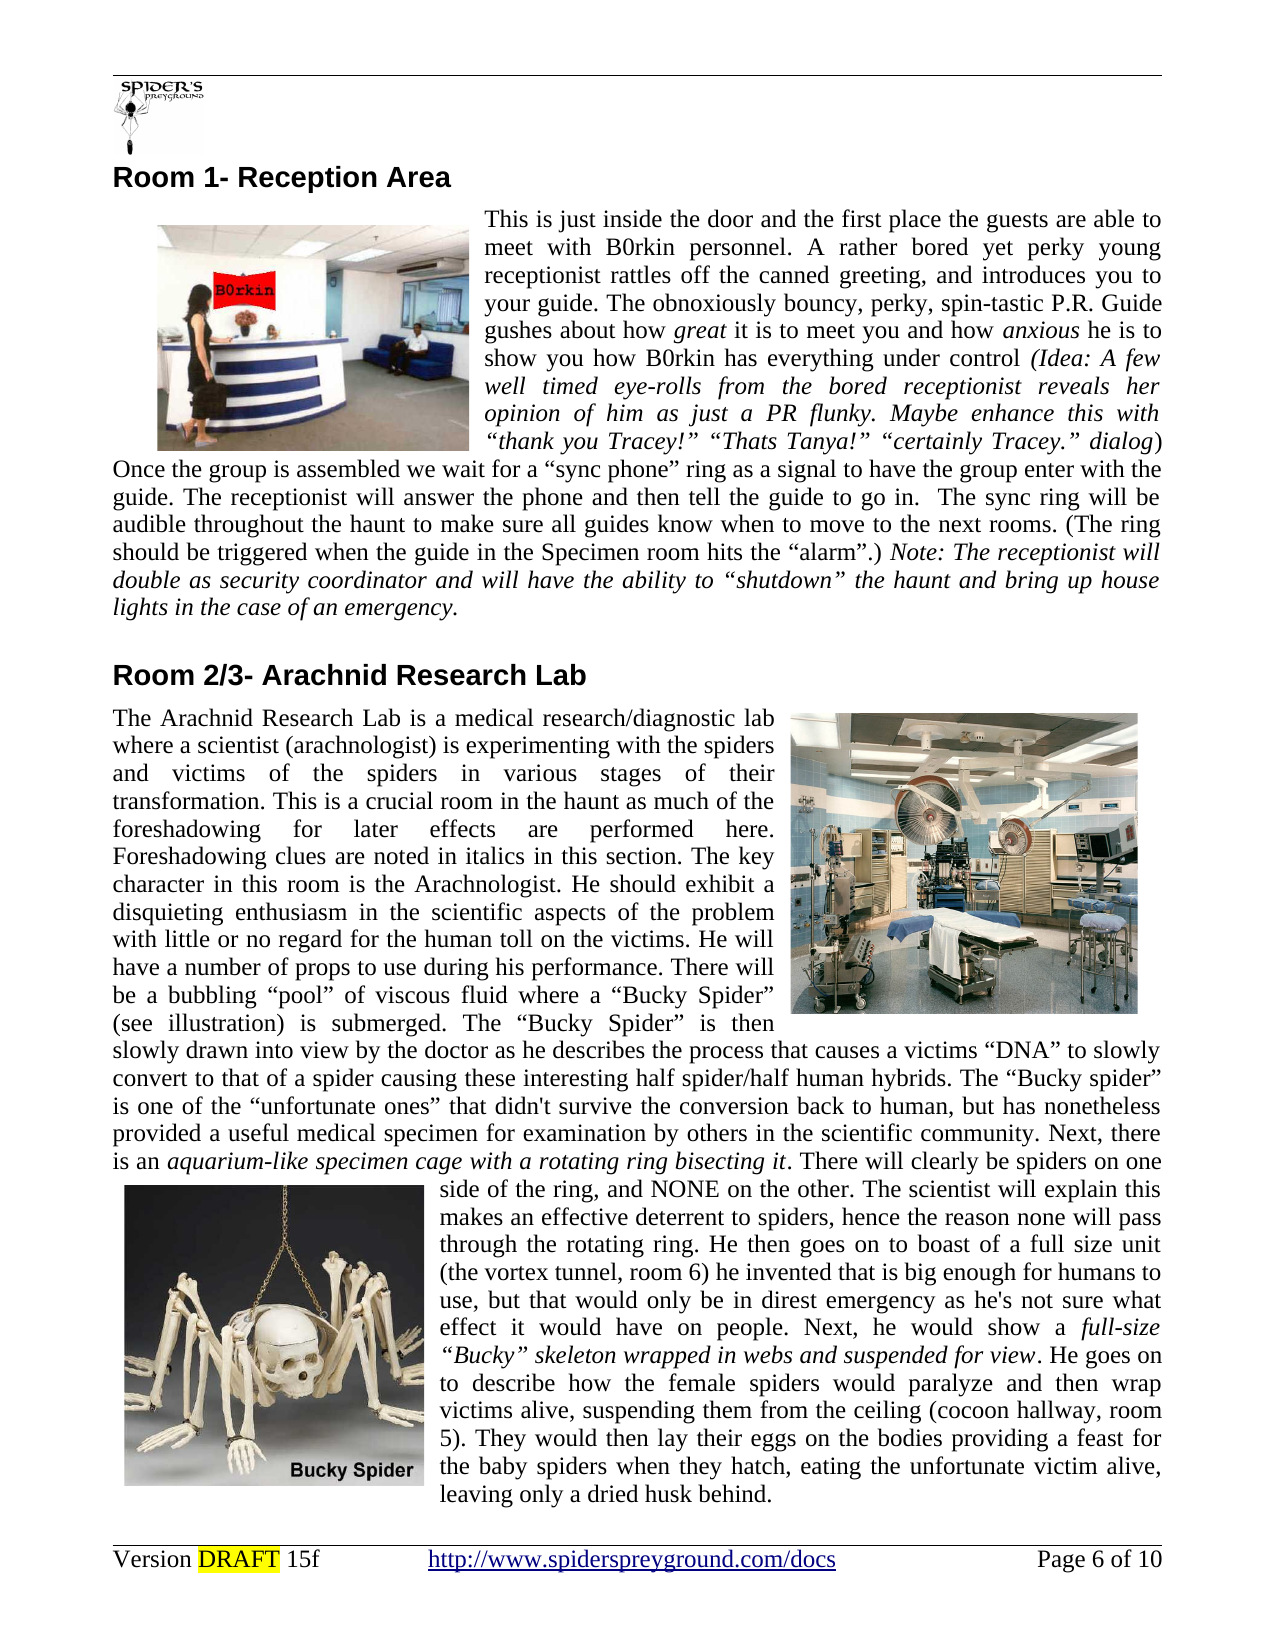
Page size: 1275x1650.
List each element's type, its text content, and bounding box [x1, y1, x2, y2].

picture [124, 1185, 425, 1486]
subtitle Room 2/3- Arachnid Research Lab [112, 659, 1162, 691]
subtitle Room 1- Reception Area [112, 161, 1162, 193]
text The Arachnid Research Lab is a medical research/diagnostic lab where a scientist (arachnologist) is experimenting with the spiders and victims of the spiders in various stages of their transformation. This is a crucial room in the haunt as much of the foreshadowing for later effects are performed here. Foreshadowing clues are noted in italics in this section. The key character in this room is the Arachnologist. He should exhibit a disquieting enthusiasm in the scientific aspects of the problem with little or no regard for the human toll on the victims. He will have a number of props to use during his performance. There will be a bubbling “pool” of viscous fluid where a “Bucky Spider” (see illustration) is submerged. The “Bucky Spider” is then slowly drawn into view by the doctor as he describes the process that causes a victims “DNA” to slowly convert to that of a spider causing these interesting half spider/half human hybrids. The “Bucky spider” is one of the “unfortunate ones” that didn't survive the conversion back to human, but has nonetheless provided a useful medical specimen for examination by others in the scientific community. Next, there is an aquarium-like specimen cage with a rotating ring bisecting it. There will clearly be spiders on one side of the ring, and NONE on the other. The scientist will explain this makes an effective deterrent to spiders, hence the reason none will pass through the rotating ring. He then goes on to boast of a full size unit (the vortex tunnel, room 6) he invented that is big enough for humans to use, but that would only be in direst emergency as he's not sure what effect it would have on people. Next, he would show a full-size “Bucky” skeleton wrapped in webs and suspended for view. He goes on to describe how the female spiders would paralyze and then wrap victims alive, suspending them from the ceiling (cocoon hallway, room 5). They would then lay their eggs on the bodies providing a feast for the baby spiders when they hatch, eating the unfortunate victim alive, leaving only a dried husk behind. [112, 704, 1162, 1507]
picture [157, 225, 470, 451]
picture [790, 713, 1138, 1014]
text This is just inside the door and the first place the guests are able to meet with B0rkin personnel. A rather bored yet perky young receptionist rattles off the canned greeting, and introduces you to your guide. The obnoxiously bouncy, perky, spin-tastic P.R. Guide gushes about how great it is to meet you and how anxious he is to show you how B0rkin has everything under control (Idea: A few well timed eye-rolls from the bored receptionist reveals her opinion of him as just a PR flunky. Maybe enhance this with “thank you Tracey!” “Thats Tanya!” “certainly Tracey.” dialog) Once the group is assembled we wait for a “sync phone” ring as a signal to have the group enter with the guide. The receptionist will answer the phone and then tell the guide to go in. The sync ring will be audible throughout the haunt to make sure all guides know when to move to the next rooms. (The ring should be triggered when the guide in the Specimen room hits the “alarm”.) Note: The receptionist will double as security coordinator and will have the ability to “shutdown” the haunt and bring up house lights in the case of an emergency. [112, 206, 1162, 621]
picture [113, 79, 204, 155]
